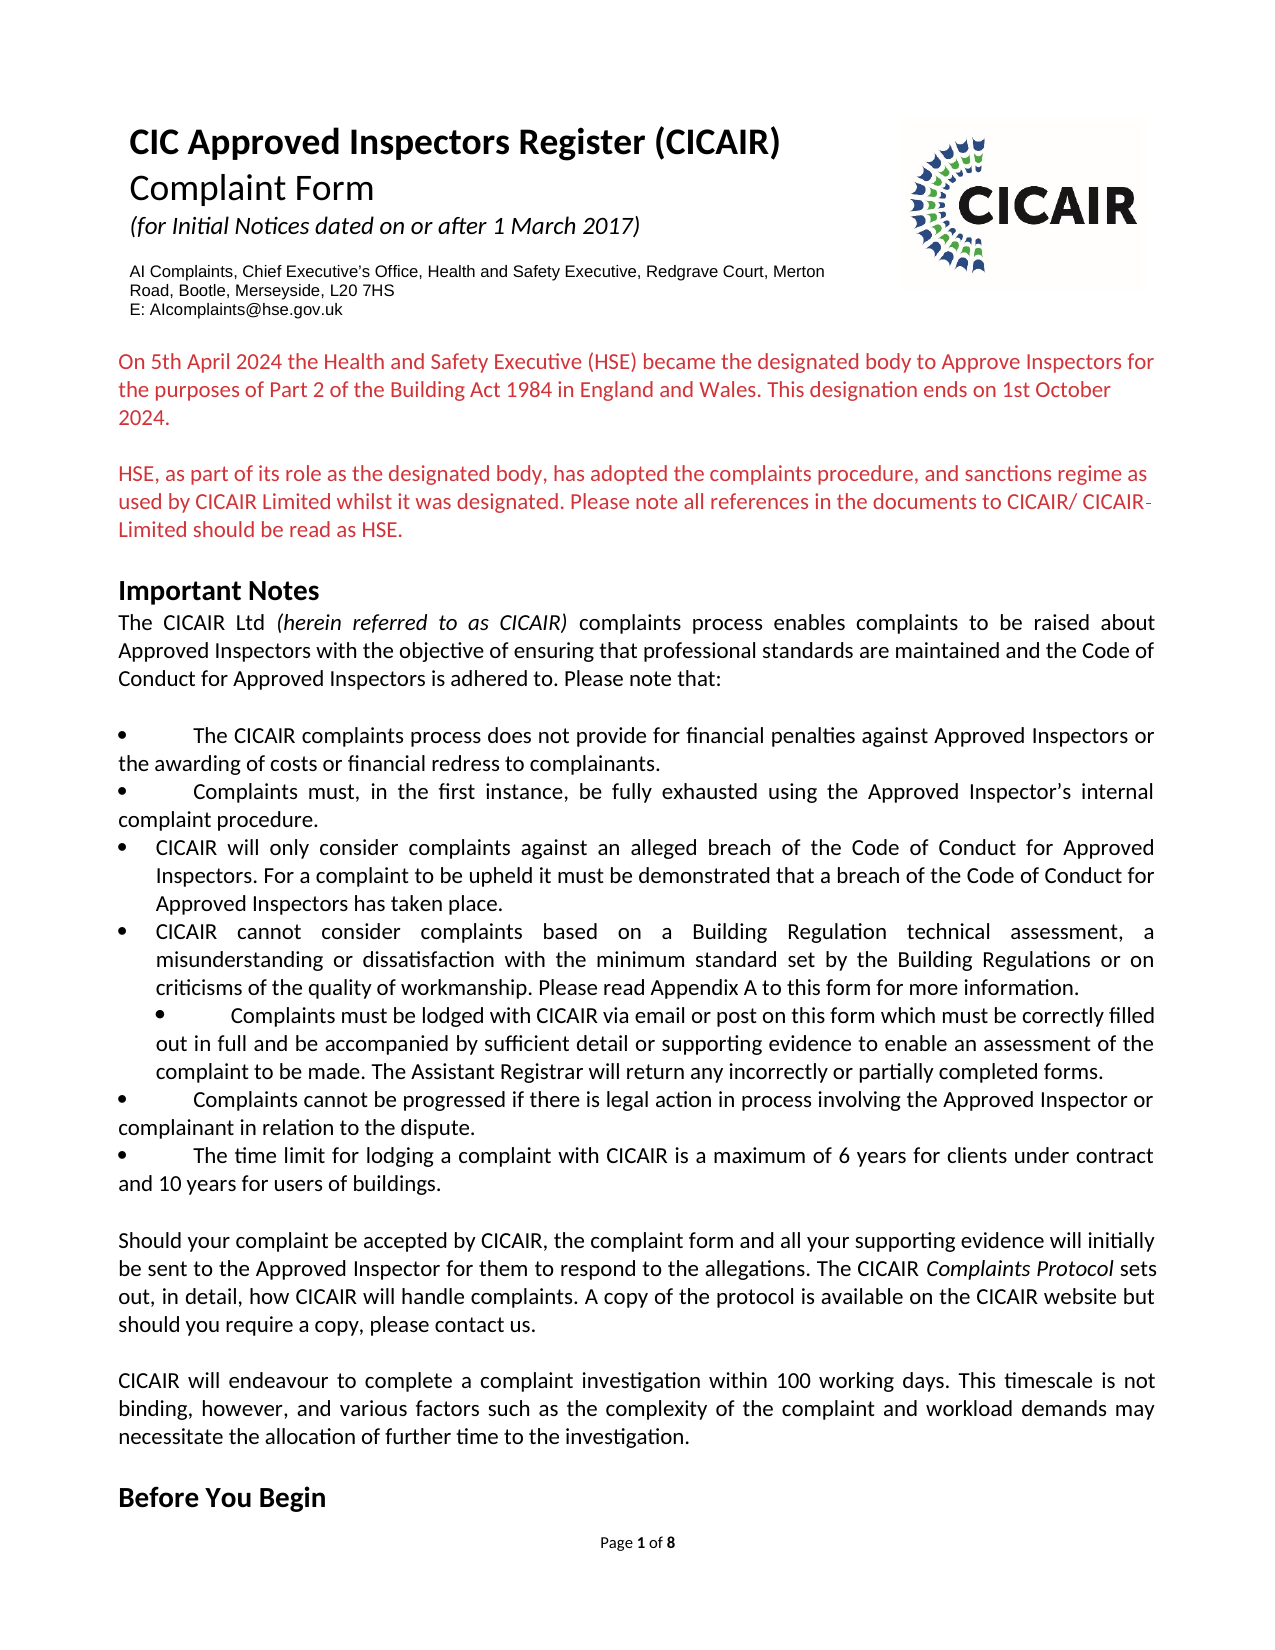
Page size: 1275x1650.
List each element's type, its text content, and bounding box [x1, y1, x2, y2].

table_header CIC Approved Inspectors Register (CICAIR) Complaint Form (for Initial Notices dated on or after 1 March 2017) AI Complaints, Chief Executive’s Office, Health and Safety Executive, Redgrave Court, Merton Road, Bootle, Merseyside, L20 7HS E: AIcomplaints@hse.gov.uk [118, 118, 870, 347]
text The CICAIR Ltd (herein referred to as CICAIR) complaints process enables complaints to be raised about Approved Inspectors with the objective of ensuring that professional standards are maintained and the Code of Conduct for Approved Inspectors is adhered to. Please note that: [118, 608, 1157, 692]
text HSE, as part of its role as the designated body, has adopted the complaints procedure, and sanctions regime as used by CICAIR Limited whilst it was designated. Please note all references in the documents to CICAIR/ CICAIR Limited should be read as HSE. [118, 459, 1157, 543]
text Before You Begin [118, 1479, 1157, 1514]
text Should your complaint be accepted by CICAIR, the complaint form and all your supporting evidence will initially be sent to the Approved Inspector for them to respond to the allegations. The CICAIR Complaints Protocol sets out, in detail, how CICAIR will handle complaints. A copy of the protocol is available on the CICAIR website but should you require a copy, please contact us. [118, 1226, 1157, 1338]
text CICAIR will endeavour to complete a complaint investigation within 100 working days. This timescale is not binding, however, and various factors such as the complexity of the complaint and workload demands may necessitate the allocation of further time to the investigation. [118, 1366, 1157, 1450]
list CICAIR cannot consider complaints based on a Building Regulation technical assessment, a misunderstanding or dissatisfaction with the minimum standard set by the Building Regulations or on criticisms of the quality of workmanship. Please read Appendix A to this form for more information. [118, 917, 1157, 1001]
list Complaints must be lodged with CICAIR via email or post on this form which must be correctly filled out in full and be accompanied by sufficient detail or supporting evidence to enable an assessment of the complaint to be made. The Assistant Registrar will return any incorrectly or partially completed forms. [156, 1001, 1157, 1085]
list Complaints cannot be progressed if there is legal action in process involving the Approved Inspector or complainant in relation to the dispute. [118, 1085, 1156, 1141]
list The CICAIR complaints process does not provide for financial penalties against Approved Inspectors or the awarding of costs or financial redress to complainants. [118, 721, 1156, 777]
list Complaints must, in the first instance, be fully exhausted using the Approved Inspector’s internal complaint procedure. [118, 777, 1156, 833]
table_header [870, 118, 1157, 347]
list The time limit for lodging a complaint with CICAIR is a maximum of 6 years for clients under contract and 10 years for users of buildings. [118, 1141, 1156, 1197]
text On 5th April 2024 the Health and Safety Executive (HSE) became the designated body to Approve Inspectors for the purposes of Part 2 of the Building Act 1984 in England and Wales. This designation ends on 1st October 2024. [118, 347, 1157, 431]
list CICAIR will only consider complaints against an alleged breach of the Code of Conduct for Approved Inspectors. For a complaint to be upheld it must be demonstrated that a breach of the Code of Conduct for Approved Inspectors has taken place. [118, 833, 1157, 917]
text Important Notes [118, 572, 1157, 608]
